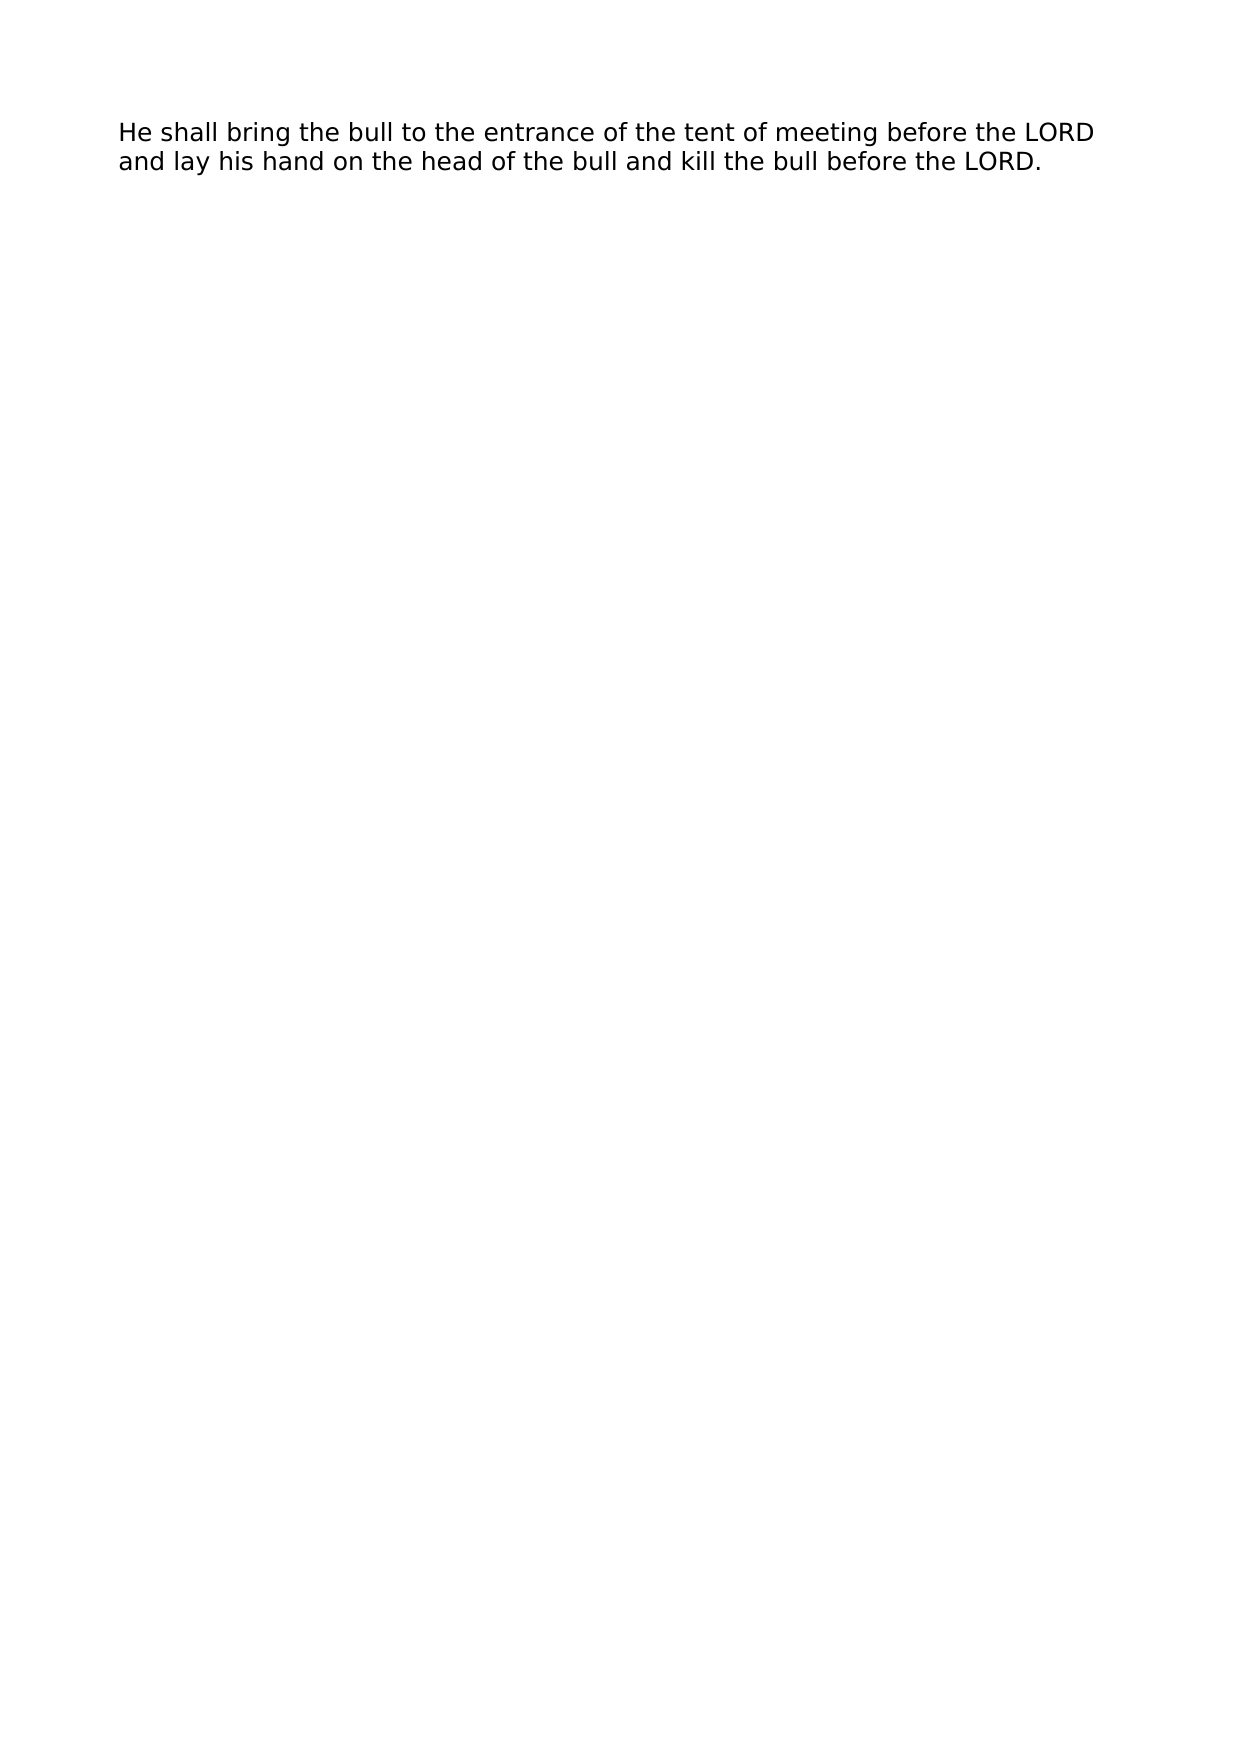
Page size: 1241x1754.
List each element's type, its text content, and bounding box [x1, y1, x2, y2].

text He shall bring the bull to the entrance of the tent of meeting before the LORD and lay his hand on the head of the bull and kill the bull before the LORD. [118, 118, 1122, 176]
